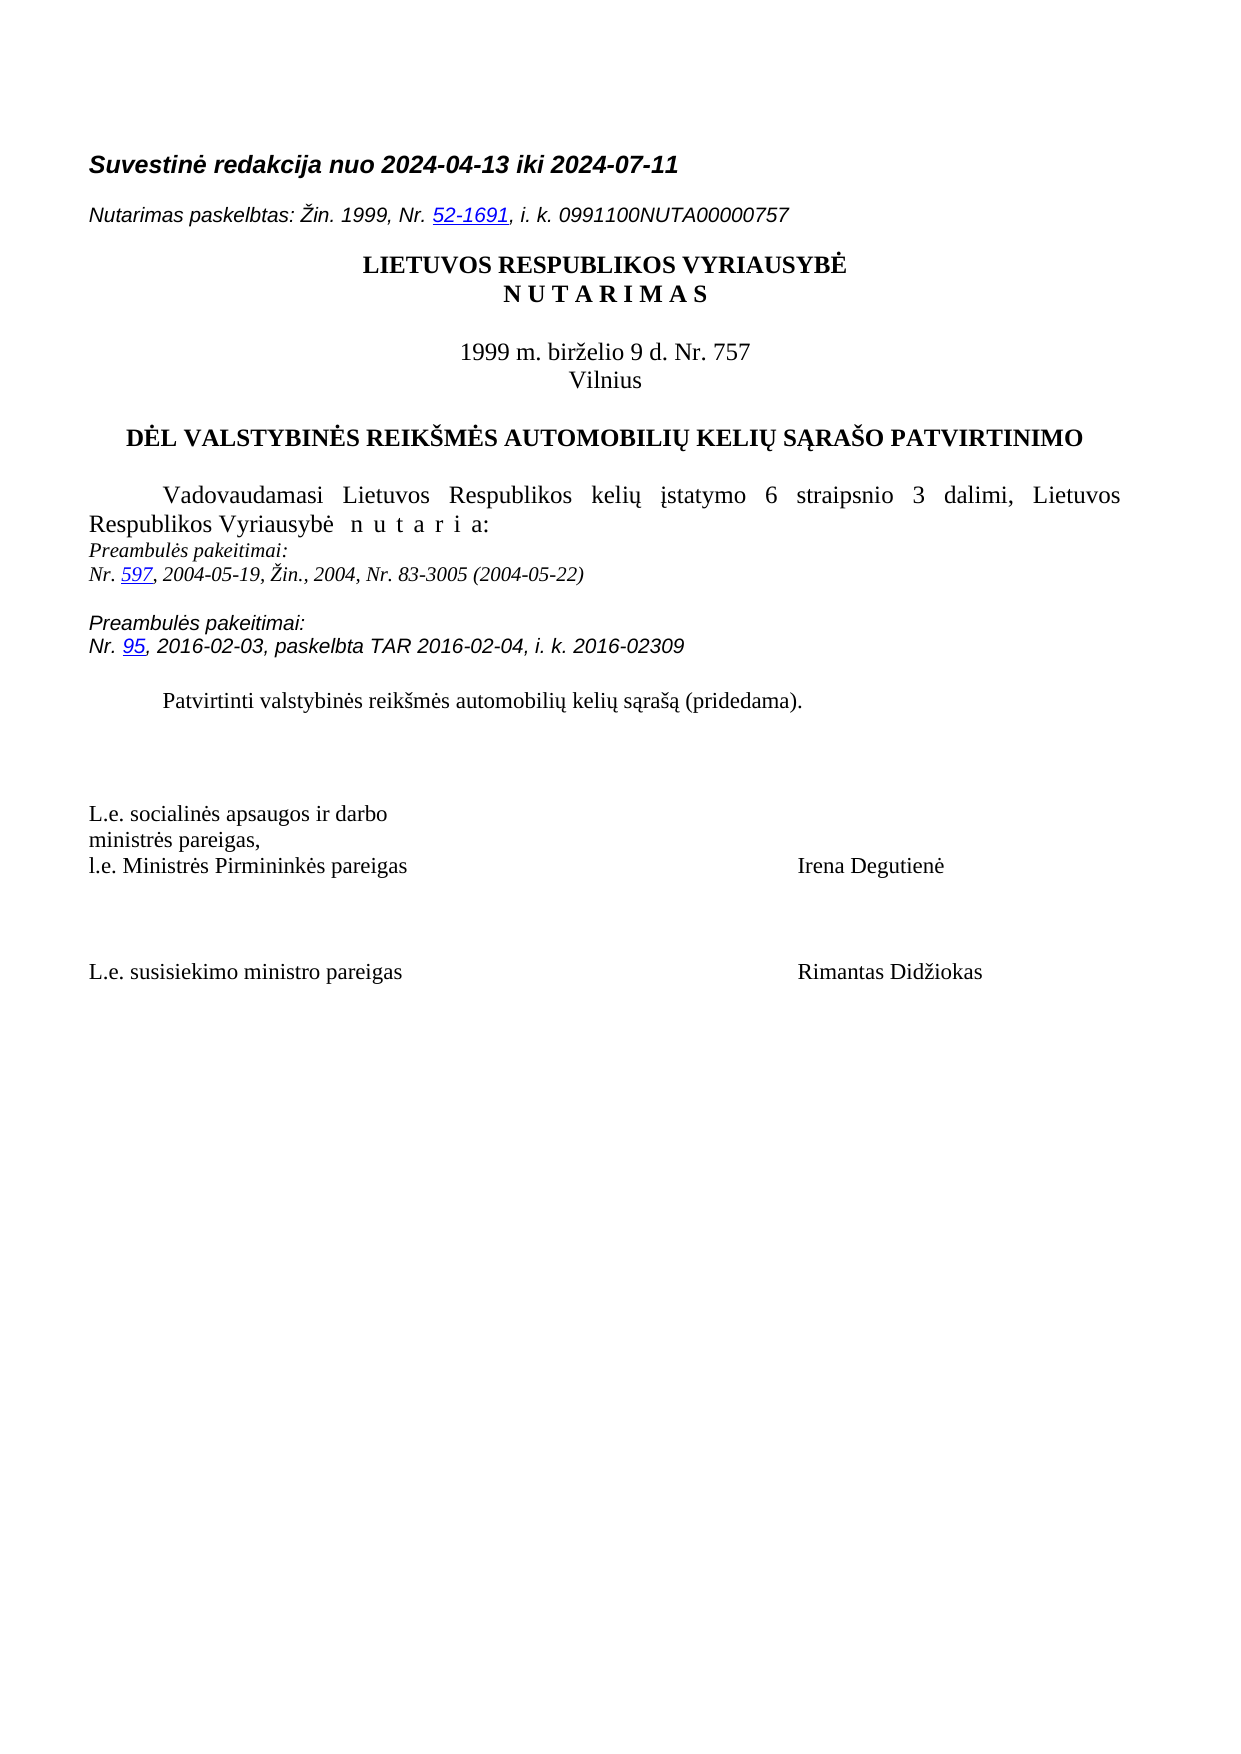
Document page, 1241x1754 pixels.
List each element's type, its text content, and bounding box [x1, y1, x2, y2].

text Preambulės pakeitimai: [89, 610, 1121, 634]
text Vilnius [89, 366, 1121, 394]
text Nutarimas paskelbtas: Žin. 1999, Nr. 52-1691, i. k. 0991100NUTA00000757 [89, 203, 1121, 227]
text Suvestinė redakcija nuo 2024-04-13 iki 2024-07-11 [89, 150, 1121, 179]
text 1999 m. birželio 9 d. Nr. 757 [89, 337, 1121, 366]
text ministrės pareigas, [89, 826, 1121, 852]
text N U T A R I M A S [89, 279, 1121, 308]
text LIETUVOS RESPUBLIKOS VYRIAUSYBĖ [89, 251, 1121, 279]
text L.e. susisiekimo ministro pareigas Rimantas Didžiokas [89, 958, 1121, 984]
text Nr. 95, 2016-02-03, paskelbta TAR 2016-02-04, i. k. 2016-02309 [89, 634, 1121, 658]
subtitle DĖL valstybinės reikšmės automobilių kelių sąrašo patvirtinimo [89, 423, 1121, 452]
text Patvirtinti valstybinės reikšmės automobilių kelių sąrašą (pridedama). [89, 687, 1121, 713]
text L.e. socialinės apsaugos ir darbo [89, 799, 1121, 826]
text l.e. Ministrės Pirmininkės pareigas Irena Degutienė [89, 852, 1121, 879]
text Preambulės pakeitimai: [89, 538, 1121, 562]
text Nr. 597, 2004-05-19, Žin., 2004, Nr. 83-3005 (2004-05-22) [89, 562, 1121, 586]
text Vadovaudamasi Lietuvos Respublikos kelių įstatymo 6 straipsnio 3 dalimi, Lietuvos Respublikos Vyriausybė nutaria: [89, 481, 1121, 538]
